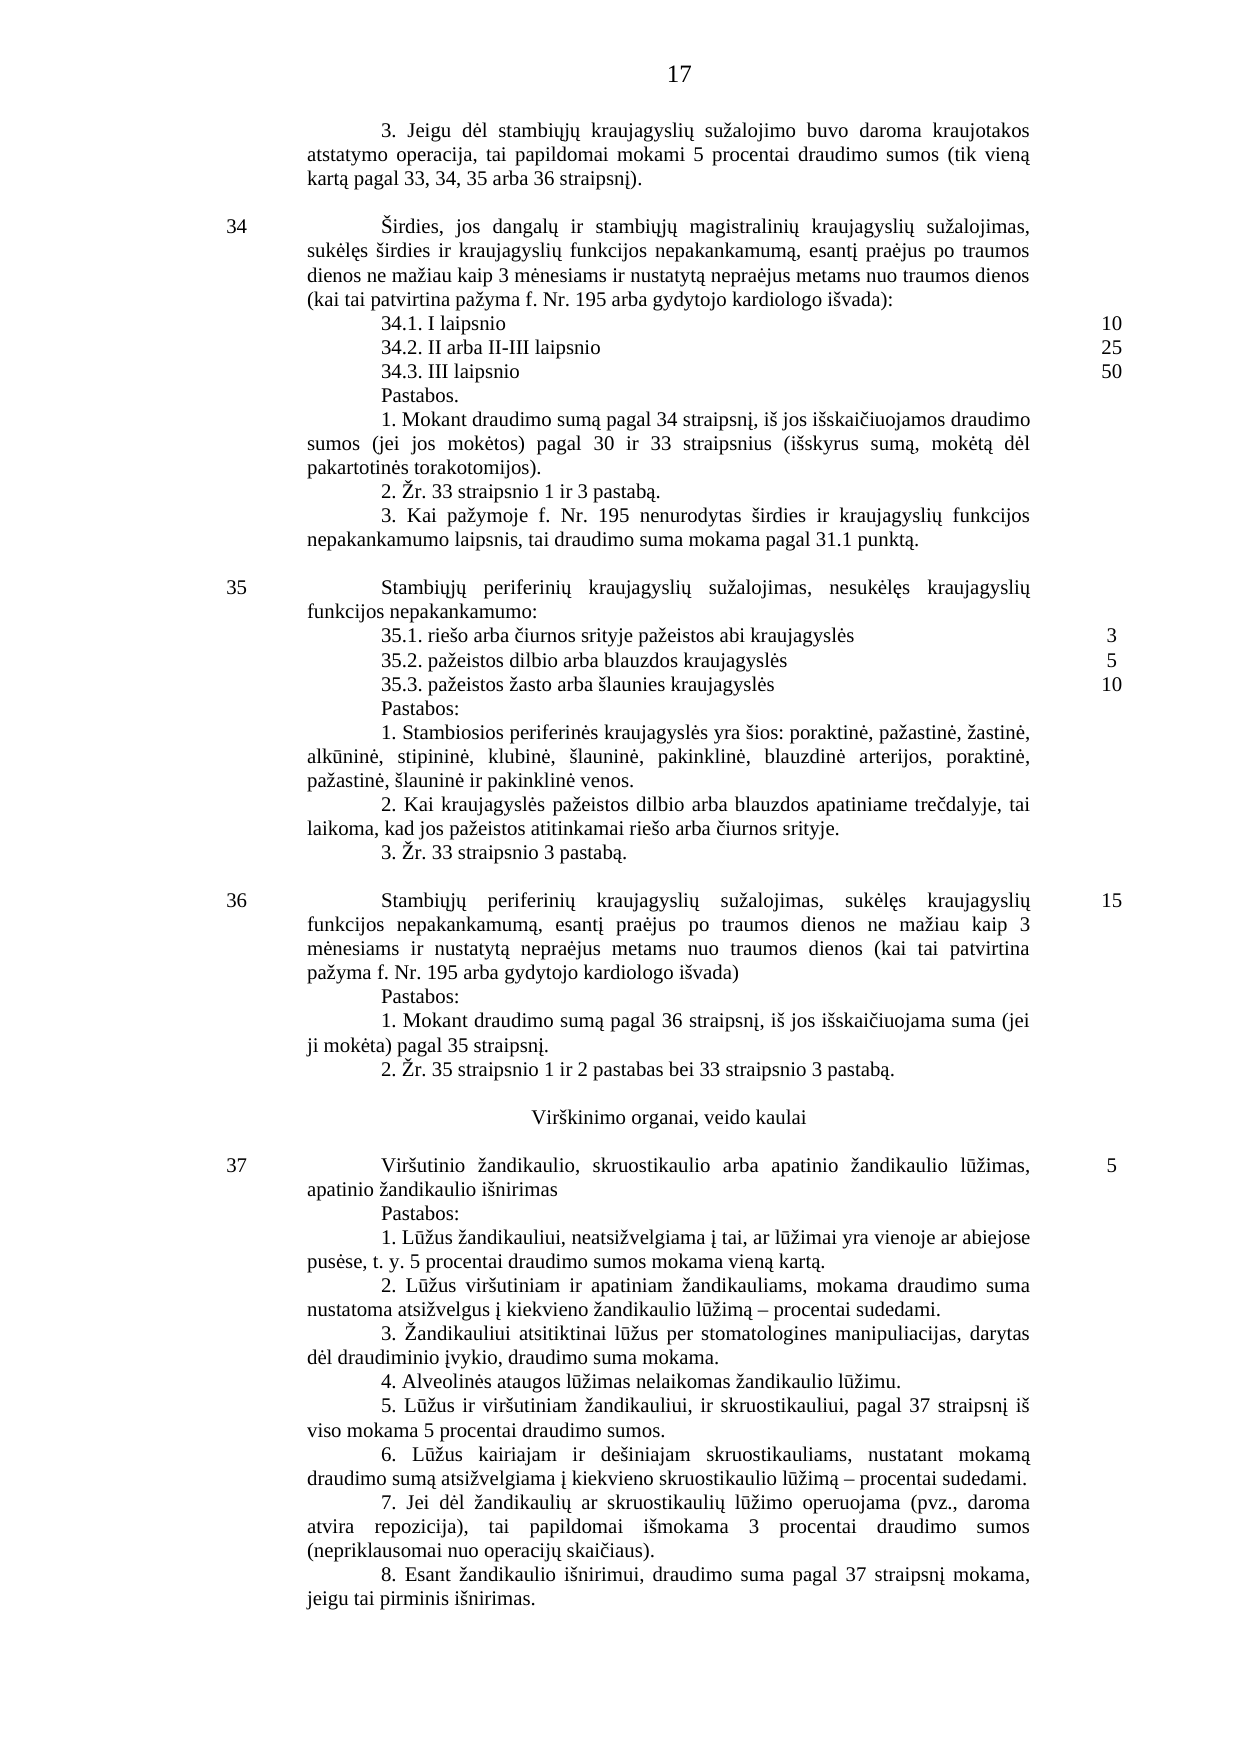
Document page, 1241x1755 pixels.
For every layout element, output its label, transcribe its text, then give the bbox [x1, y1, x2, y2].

table_cell Virškinimo organai, veido kaulai [296, 1105, 1042, 1153]
table_cell 35 [177, 575, 296, 888]
table_cell 5 [1042, 1153, 1181, 1634]
table_cell Širdies, jos dangalų ir stambiųjų magistralinių kraujagyslių sužalojimas, sukėlęs širdies ir kraujagyslių funkcijos nepakankamumą, esantį praėjus po traumos dienos ne mažiau kaip 3 mėnesiams ir nustatytą nepraėjus metams nuo traumos dienos (kai tai patvirtina pažyma f. Nr. 195 arba gydytojo kardiologo išvada): 34.1. I laipsnio 34.2. II arba II-III laipsnio 34.3. III laipsnio Pastabos. 1. Mokant draudimo sumą pagal 34 straipsnį, iš jos išskaičiuojamos draudimo sumos (jei jos mokėtos) pagal 30 ir 33 straipsnius (išskyrus sumą, mokėtą dėl pakartotinės torakotomijos). 2. Žr. 33 straipsnio 1 ir 3 pastabą. 3. Kai pažymoje f. Nr. 195 nenurodytas širdies ir kraujagyslių funkcijos nepakankamumo laipsnis, tai draudimo suma mokama pagal 31.1 punktą. [296, 214, 1042, 575]
table_cell 3 5 10 [1042, 575, 1181, 888]
table_cell [177, 1105, 296, 1153]
table_cell [177, 118, 296, 214]
table_cell [1042, 1105, 1181, 1153]
table_cell 34 [177, 214, 296, 575]
table_cell Stambiųjų periferinių kraujagyslių sužalojimas, nesukėlęs kraujagyslių funkcijos nepakankamumo: 35.1. riešo arba čiurnos srityje pažeistos abi kraujagyslės 35.2. pažeistos dilbio arba blauzdos kraujagyslės 35.3. pažeistos žasto arba šlaunies kraujagyslės Pastabos: 1. Stambiosios periferinės kraujagyslės yra šios: poraktinė, pažastinė, žastinė, alkūninė, stipininė, klubinė, šlauninė, pakinklinė, blauzdinė arterijos, poraktinė, pažastinė, šlauninė ir pakinklinė venos. 2. Kai kraujagyslės pažeistos dilbio arba blauzdos apatiniame trečdalyje, tai laikoma, kad jos pažeistos atitinkamai riešo arba čiurnos srityje. 3. Žr. 33 straipsnio 3 pastabą. [296, 575, 1042, 888]
table_cell Viršutinio žandikaulio, skruostikaulio arba apatinio žandikaulio lūžimas, apatinio žandikaulio išnirimas Pastabos: 1. Lūžus žandikauliui, neatsižvelgiama į tai, ar lūžimai yra vienoje ar abiejose pusėse, t. y. 5 procentai draudimo sumos mokama vieną kartą. 2. Lūžus viršutiniam ir apatiniam žandikauliams, mokama draudimo suma nustatoma atsižvelgus į kiekvieno žandikaulio lūžimą – procentai sudedami. 3. Žandikauliui atsitiktinai lūžus per stomatologines manipuliacijas, darytas dėl draudiminio įvykio, draudimo suma mokama. 4. Alveolinės ataugos lūžimas nelaikomas žandikaulio lūžimu. 5. Lūžus ir viršutiniam žandikauliui, ir skruostikauliui, pagal 37 straipsnį iš viso mokama 5 procentai draudimo sumos. 6. Lūžus kairiajam ir dešiniajam skruostikauliams, nustatant mokamą draudimo sumą atsižvelgiama į kiekvieno skruostikaulio lūžimą – procentai sudedami. 7. Jei dėl žandikaulių ar skruostikaulių lūžimo operuojama (pvz., daroma atvira repozicija), tai papildomai išmokama 3 procentai draudimo sumos (nepriklausomai nuo operacijų skaičiaus). 8. Esant žandikaulio išnirimui, draudimo suma pagal 37 straipsnį mokama, jeigu tai pirminis išnirimas. [296, 1153, 1042, 1634]
table_cell 37 [177, 1153, 296, 1634]
table_cell 15 [1042, 888, 1181, 1105]
table_cell [1042, 118, 1181, 214]
table_cell 3. Jeigu dėl stambiųjų kraujagyslių sužalojimo buvo daroma kraujotakos atstatymo operacija, tai papildomai mokami 5 procentai draudimo sumos (tik vieną kartą pagal 33, 34, 35 arba 36 straipsnį). [296, 118, 1042, 214]
table_cell 10 25 50 [1042, 214, 1181, 575]
table_cell Stambiųjų periferinių kraujagyslių sužalojimas, sukėlęs kraujagyslių funkcijos nepakankamumą, esantį praėjus po traumos dienos ne mažiau kaip 3 mėnesiams ir nustatytą nepraėjus metams nuo traumos dienos (kai tai patvirtina pažyma f. Nr. 195 arba gydytojo kardiologo išvada) Pastabos: 1. Mokant draudimo sumą pagal 36 straipsnį, iš jos išskaičiuojama suma (jei ji mokėta) pagal 35 straipsnį. 2. Žr. 35 straipsnio 1 ir 2 pastabas bei 33 straipsnio 3 pastabą. [296, 888, 1042, 1105]
table_cell 36 [177, 888, 296, 1105]
